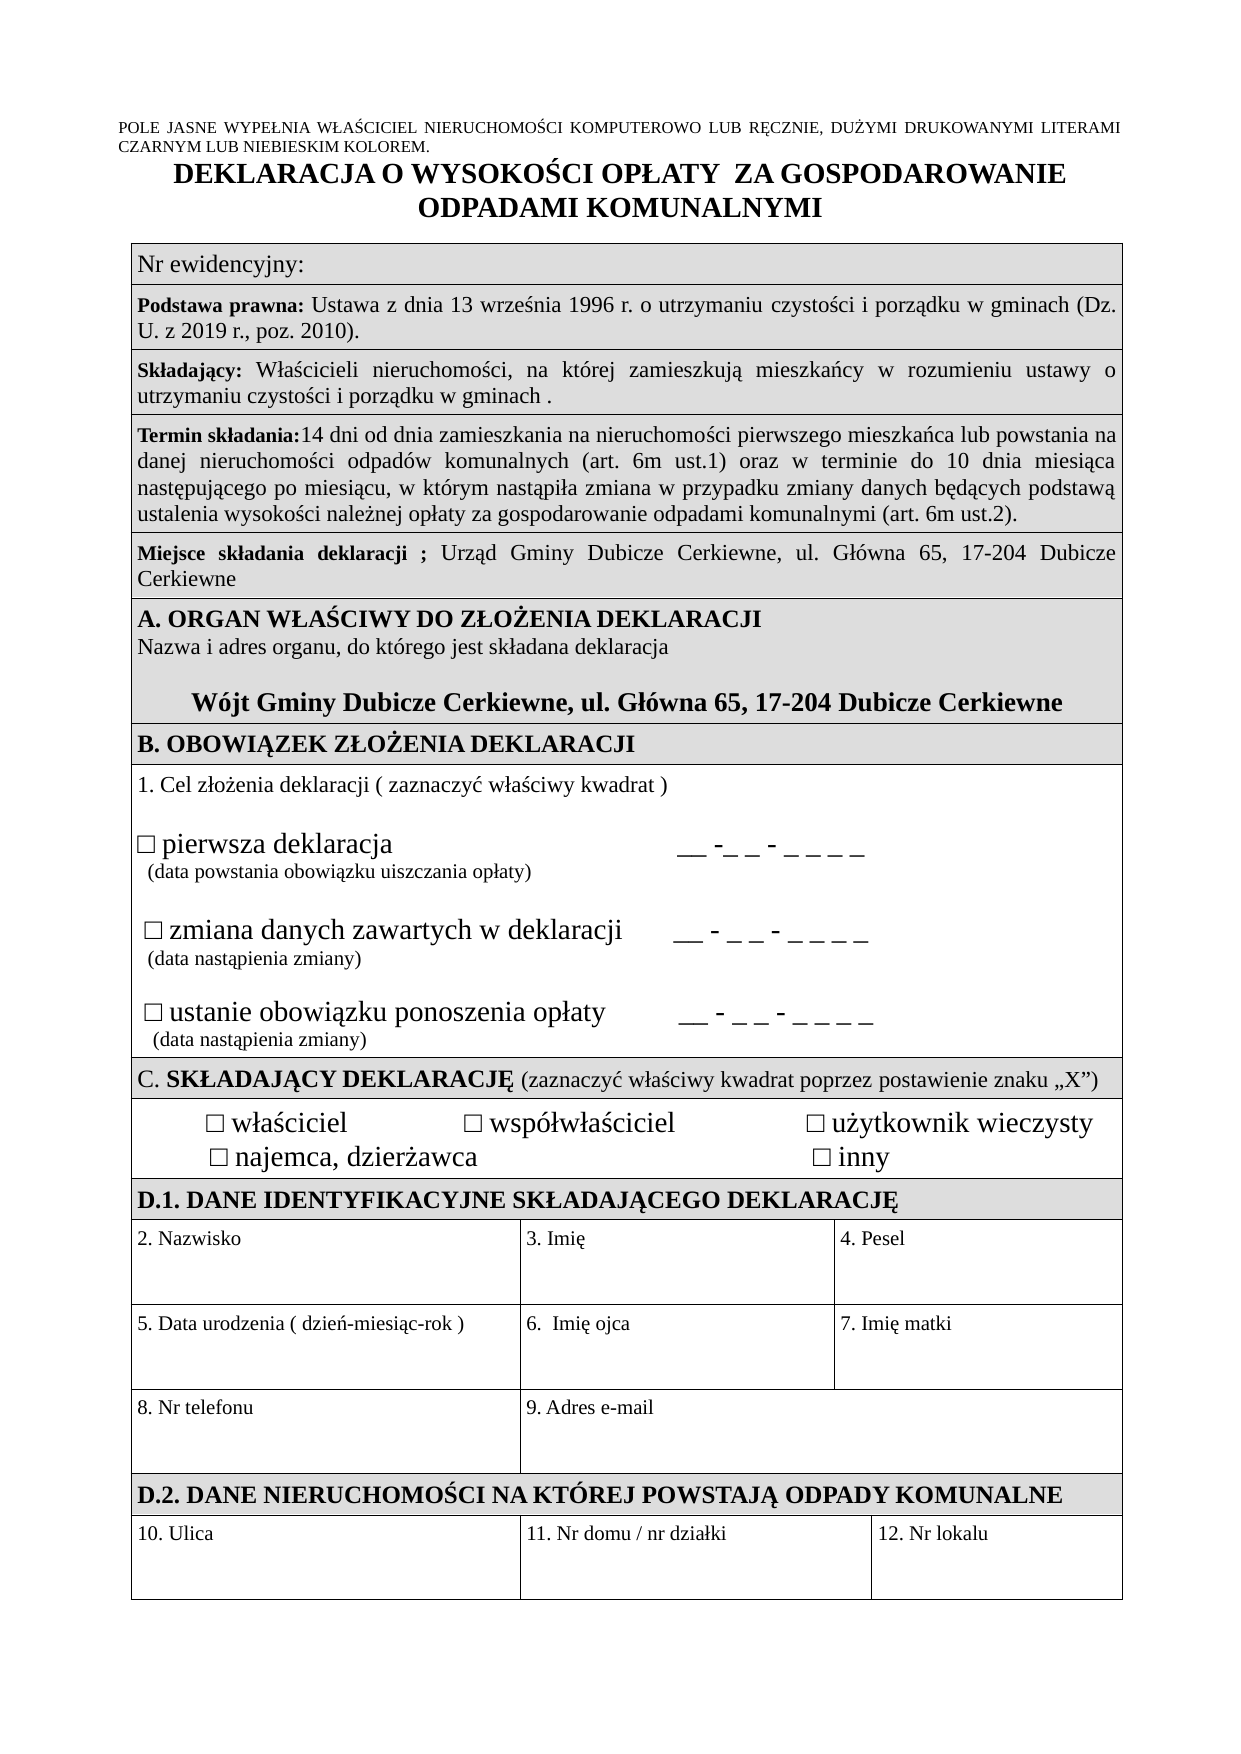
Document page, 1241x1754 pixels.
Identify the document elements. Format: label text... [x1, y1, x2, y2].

table_header Nr ewidencyjny: [132, 244, 1122, 284]
table_cell 10. Ulica [132, 1516, 520, 1599]
table_cell 2. Nazwisko [132, 1220, 520, 1304]
table_cell C. SKŁADAJĄCY DEKLARACJĘ (zaznaczyć właściwy kwadrat poprzez postawienie znaku „X”) [132, 1058, 1122, 1098]
table_cell 7. Imię matki [835, 1305, 1122, 1388]
table_cell D.2. DANE NIERUCHOMOŚCI NA KTÓREJ POWSTAJĄ ODPADY KOMUNALNE [132, 1474, 1122, 1514]
table_cell 4. Pesel [835, 1220, 1122, 1304]
table_cell 8. Nr telefonu [132, 1390, 520, 1473]
table_cell 5. Data urodzenia ( dzień-miesiąc-rok ) [132, 1305, 520, 1388]
table_cell B. OBOWIĄZEK ZŁOŻENIA DEKLARACJI [132, 724, 1122, 764]
table_cell 9. Adres e-mail [521, 1390, 1122, 1473]
text POLE JASNE WYPEŁNIA WŁAŚCICIEL NIERUCHOMOŚCI KOMPUTEROWO LUB RĘCZNIE, DUŻYMI DRUKOWANYMI LITERAMI CZARNYM LUB NIEBIESKIM KOLOREM. [118, 118, 1122, 156]
text DEKLARACJA O WYSOKOŚCI OPŁATY ZA GOSPODAROWANIE ODPADAMI KOMUNALNYMI [118, 156, 1122, 223]
table_cell Termin składania:14 dni od dnia zamieszkania na nieruchomości pierwszego mieszkańca lub powstania na danej nieruchomości odpadów komunalnych (art. 6m ust.1) oraz w terminie do 10 dnia miesiąca następującego po miesiącu, w którym nastąpiła zmiana w przypadku zmiany danych będących podstawą ustalenia wysokości należnej opłaty za gospodarowanie odpadami komunalnymi (art. 6m ust.2). [132, 415, 1122, 532]
table_cell Podstawa prawna: Ustawa z dnia 13 września 1996 r. o utrzymaniu czystości i porządku w gminach (Dz. U. z 2019 r., poz. 2010). [132, 285, 1122, 349]
table_cell D.1. DANE IDENTYFIKACYJNE SKŁADAJĄCEGO DEKLARACJĘ [132, 1179, 1122, 1219]
table_cell 12. Nr lokalu [872, 1516, 1122, 1599]
table_cell 6. Imię ojca [521, 1305, 834, 1388]
table_cell 1. Cel złożenia deklaracji ( zaznaczyć właściwy kwadrat ) □ pierwsza deklaracja __ -_ _ - _ _ _ _ (data powstania obowiązku uiszczania opłaty) □ zmiana danych zawartych w deklaracji __ - _ _ - _ _ _ _ (data nastąpienia zmiany) □ ustanie obowiązku ponoszenia opłaty __ - _ _ - _ _ _ _ (data nastąpienia zmiany) [132, 765, 1122, 1057]
table_cell 3. Imię [521, 1220, 834, 1304]
table_cell □ właściciel □ współwłaściciel □ użytkownik wieczysty □ najemca, dzierżawca □ inny [132, 1099, 1122, 1178]
table_cell A. ORGAN WŁAŚCIWY DO ZŁOŻENIA DEKLARACJI Nazwa i adres organu, do którego jest składana deklaracja Wójt Gminy Dubicze Cerkiewne, ul. Główna 65, 17-204 Dubicze Cerkiewne [132, 599, 1122, 723]
table_cell Miejsce składania deklaracji ; Urząd Gminy Dubicze Cerkiewne, ul. Główna 65, 17-204 Dubicze Cerkiewne [132, 533, 1122, 597]
table_cell 11. Nr domu / nr działki [521, 1516, 871, 1599]
table_cell Składający: Właścicieli nieruchomości, na której zamieszkują mieszkańcy w rozumieniu ustawy o utrzymaniu czystości i porządku w gminach . [132, 350, 1122, 414]
